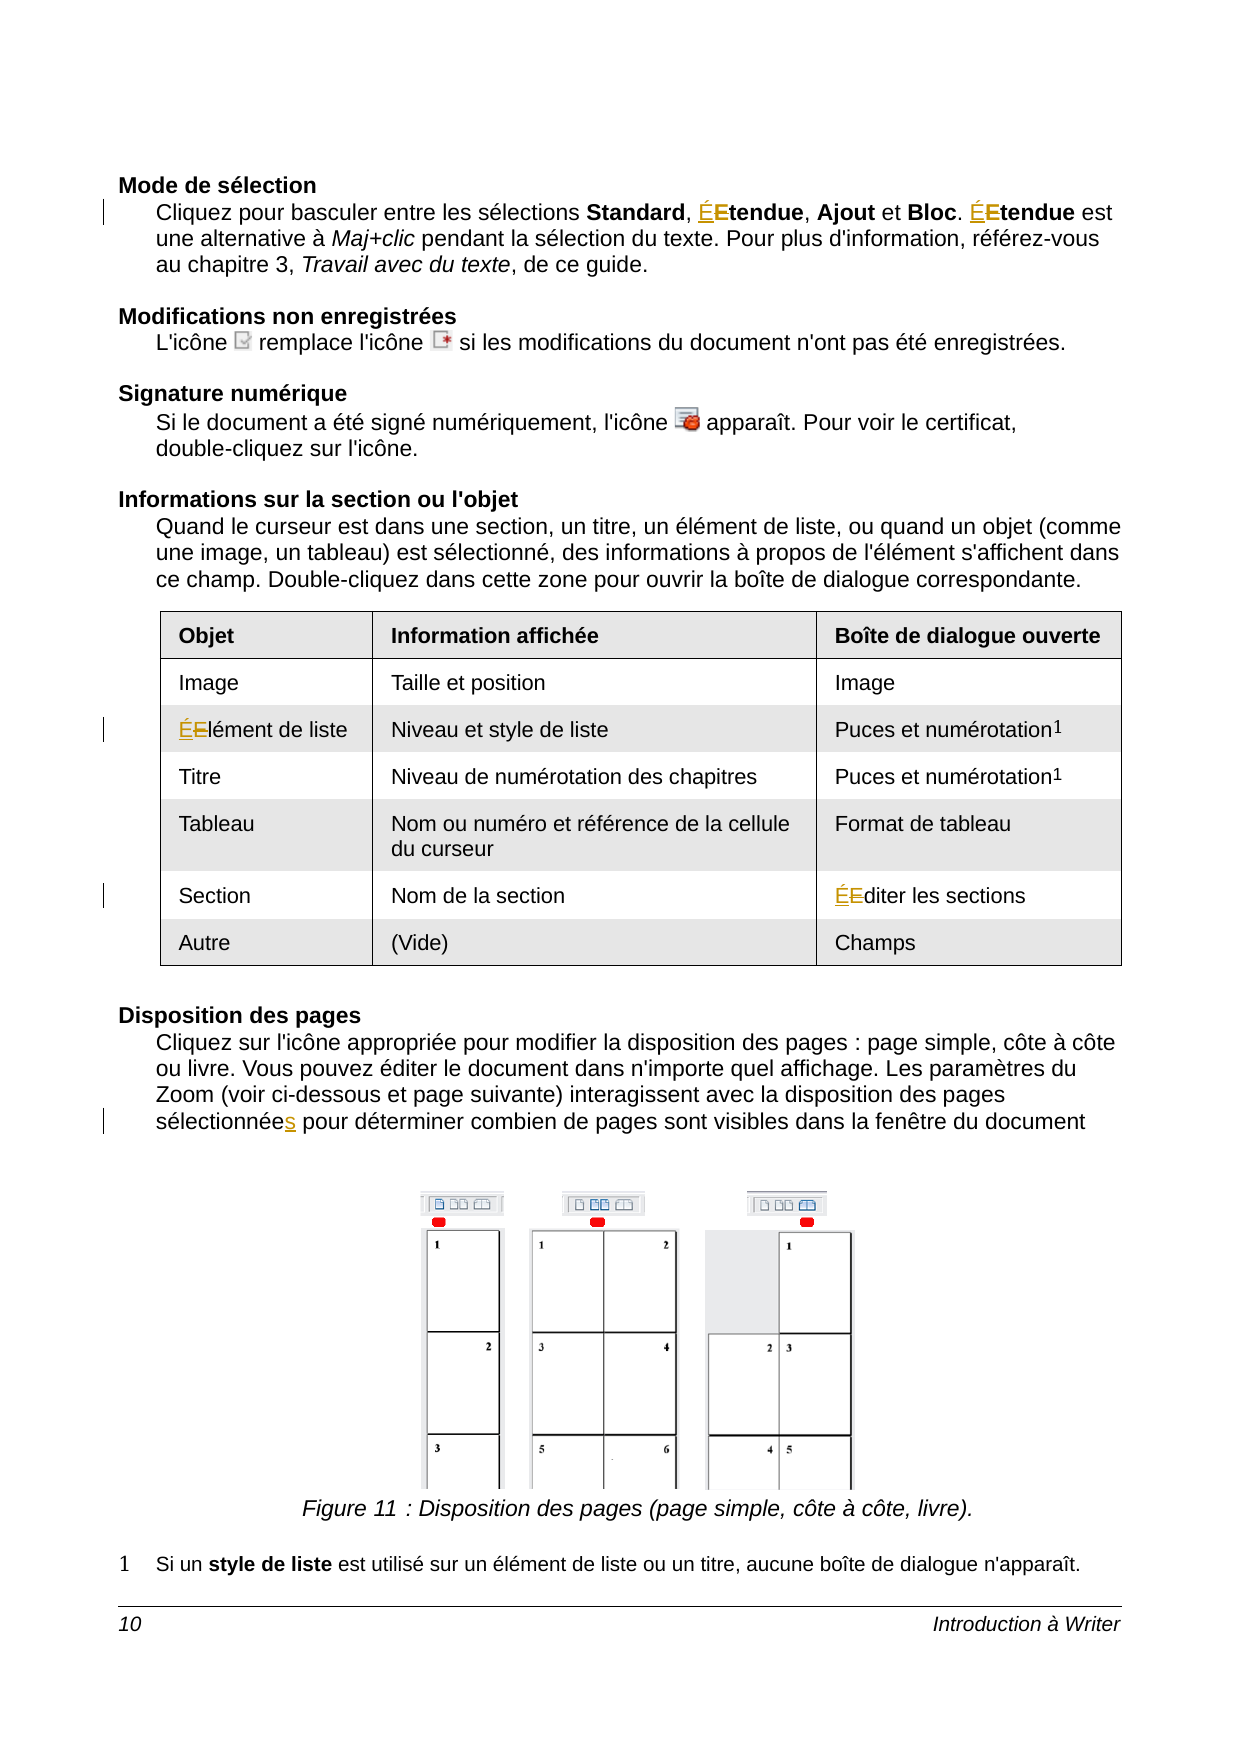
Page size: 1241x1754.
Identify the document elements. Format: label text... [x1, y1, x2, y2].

table_cell Autre [161, 919, 372, 965]
table_cell Élément de liste [161, 705, 372, 752]
text L'icône remplace l'icône si les modifications du document n'ont pas été enregistrées. [156, 329, 1122, 355]
text Signature numérique [118, 380, 1122, 407]
text Modifications non enregistrées [118, 303, 1122, 329]
table_cell Champs [817, 919, 1121, 965]
table_cell Image [161, 659, 372, 705]
table_cell (Vide) [373, 919, 816, 965]
table_cell Puces et numérotation [817, 705, 1121, 752]
table_cell Puces et numérotation1 [817, 753, 1121, 799]
table_header Information affichée [373, 612, 816, 658]
table_cell Format de tableau [817, 799, 1121, 871]
text Cliquez pour basculer entre les sélections Standard, Étendue, Ajout et Bloc. Étendue est une alternative à Maj+clic pendant la sélection du texte. Pour plus d'information, référez-vous au chapitre 3, Travail avec du texte, de ce guide. [156, 199, 1122, 278]
text Si le document a été signé numériquement, l'icône apparaît. Pour voir le certificat, double‑cliquez sur l'icône. [156, 407, 1122, 461]
text Informations sur la section ou l'objet [118, 486, 1122, 513]
table_cell Image [817, 659, 1121, 705]
table_cell Titre [161, 753, 372, 799]
table_header Boîte de dialogue ouverte [817, 612, 1121, 658]
table_cell Section [161, 871, 372, 918]
picture [674, 406, 700, 432]
picture [233, 331, 253, 351]
table_cell Éditer les sections [817, 871, 1121, 918]
table_cell Niveau de numérotation des chapitres [373, 753, 816, 799]
table_header Objet [161, 612, 372, 658]
table_cell Nom ou numéro et référence de la cellule du curseur [373, 799, 816, 871]
text Mode de sélection [118, 172, 1122, 199]
text Disposition des pages [118, 1002, 1122, 1028]
table_cell Nom de la section [373, 871, 816, 918]
text Cliquez sur l'icône appropriée pour modifier la disposition des pages : page simple, côte à côte ou livre. Vous pouvez éditer le document dans n'importe quel affichage. Les paramètres du Zoom (voir ci-dessous et page suivante) interagissent avec la disposition des pages sélectionnées pour déterminer combien de pages sont visibles dans la fenêtre du document [156, 1028, 1122, 1134]
picture [415, 1185, 863, 1495]
text Quand le curseur est dans une section, un titre, un élément de liste, ou quand un objet (comme une image, un tableau) est sélectionné, des informations à propos de l'élément s'affichent dans ce champ. Double-cliquez dans cette zone pour ouvrir la boîte de dialogue correspondante. [156, 513, 1122, 592]
text Figure 11 : Disposition des pages (page simple, côte à côte, livre). [302, 1185, 976, 1521]
table_cell Tableau [161, 799, 372, 871]
table_cell Niveau et style de liste [373, 705, 816, 752]
table_cell Taille et position [373, 659, 816, 705]
picture [429, 330, 453, 351]
